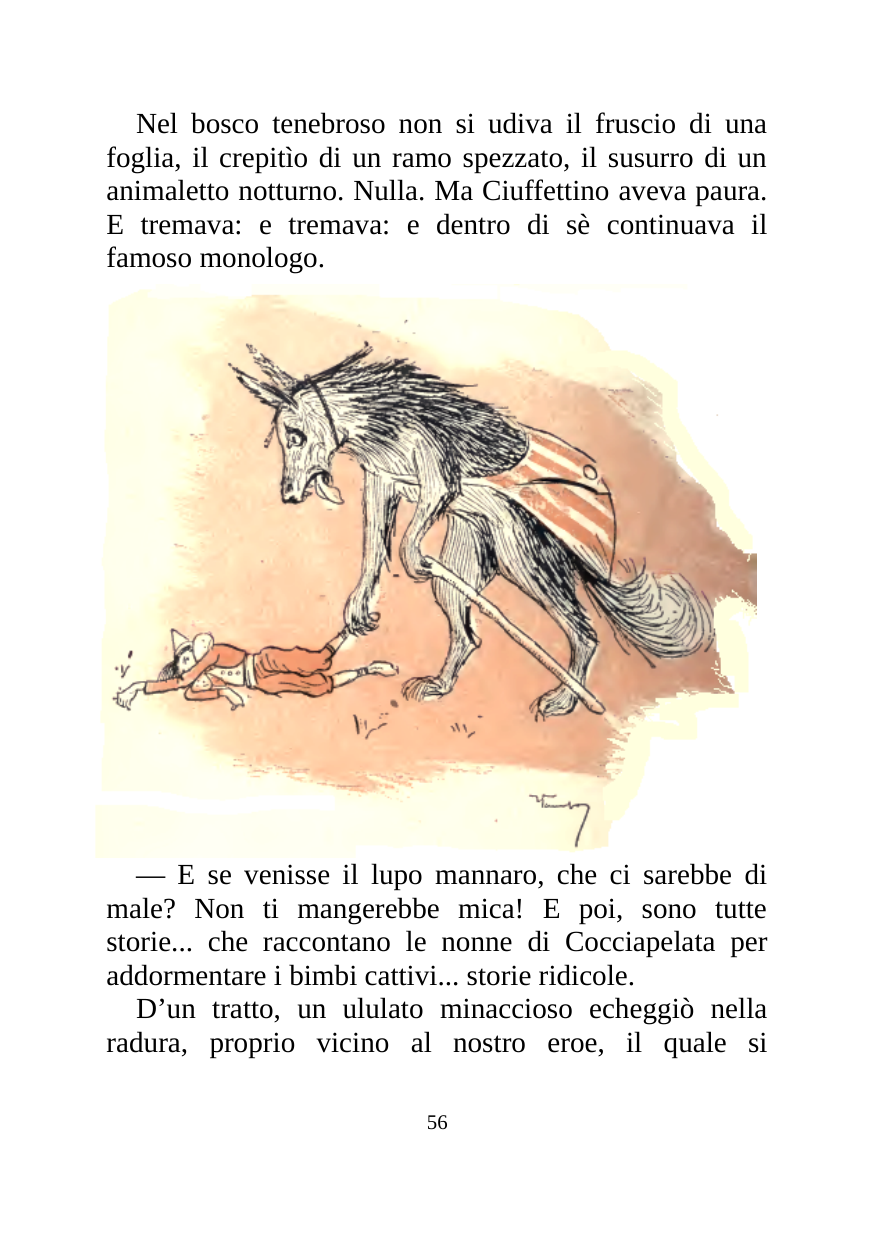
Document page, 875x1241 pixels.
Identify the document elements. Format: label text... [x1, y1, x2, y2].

text — E se venisse il lupo mannaro, che ci sarebbe di male? Non ti mangerebbe mica! E poi, sono tutte storie... che raccontano le nonne di Cocciapelata per addormentare i bimbi cattivi... storie ridicole. [106, 274, 768, 992]
text Nel bosco tenebroso non si udiva il fruscio di una foglia, il crepitìo di un ramo spezzato, il susurro di un animaletto notturno. Nulla. Ma Ciuffettino aveva paura. E tremava: e tremava: e dentro di sè continuava il famoso monologo. [106, 106, 768, 274]
text D’un tratto, un ululato minaccioso echeggiò nella radura, proprio vicino al nostro eroe, il quale si [106, 992, 768, 1059]
picture [95, 284, 757, 858]
